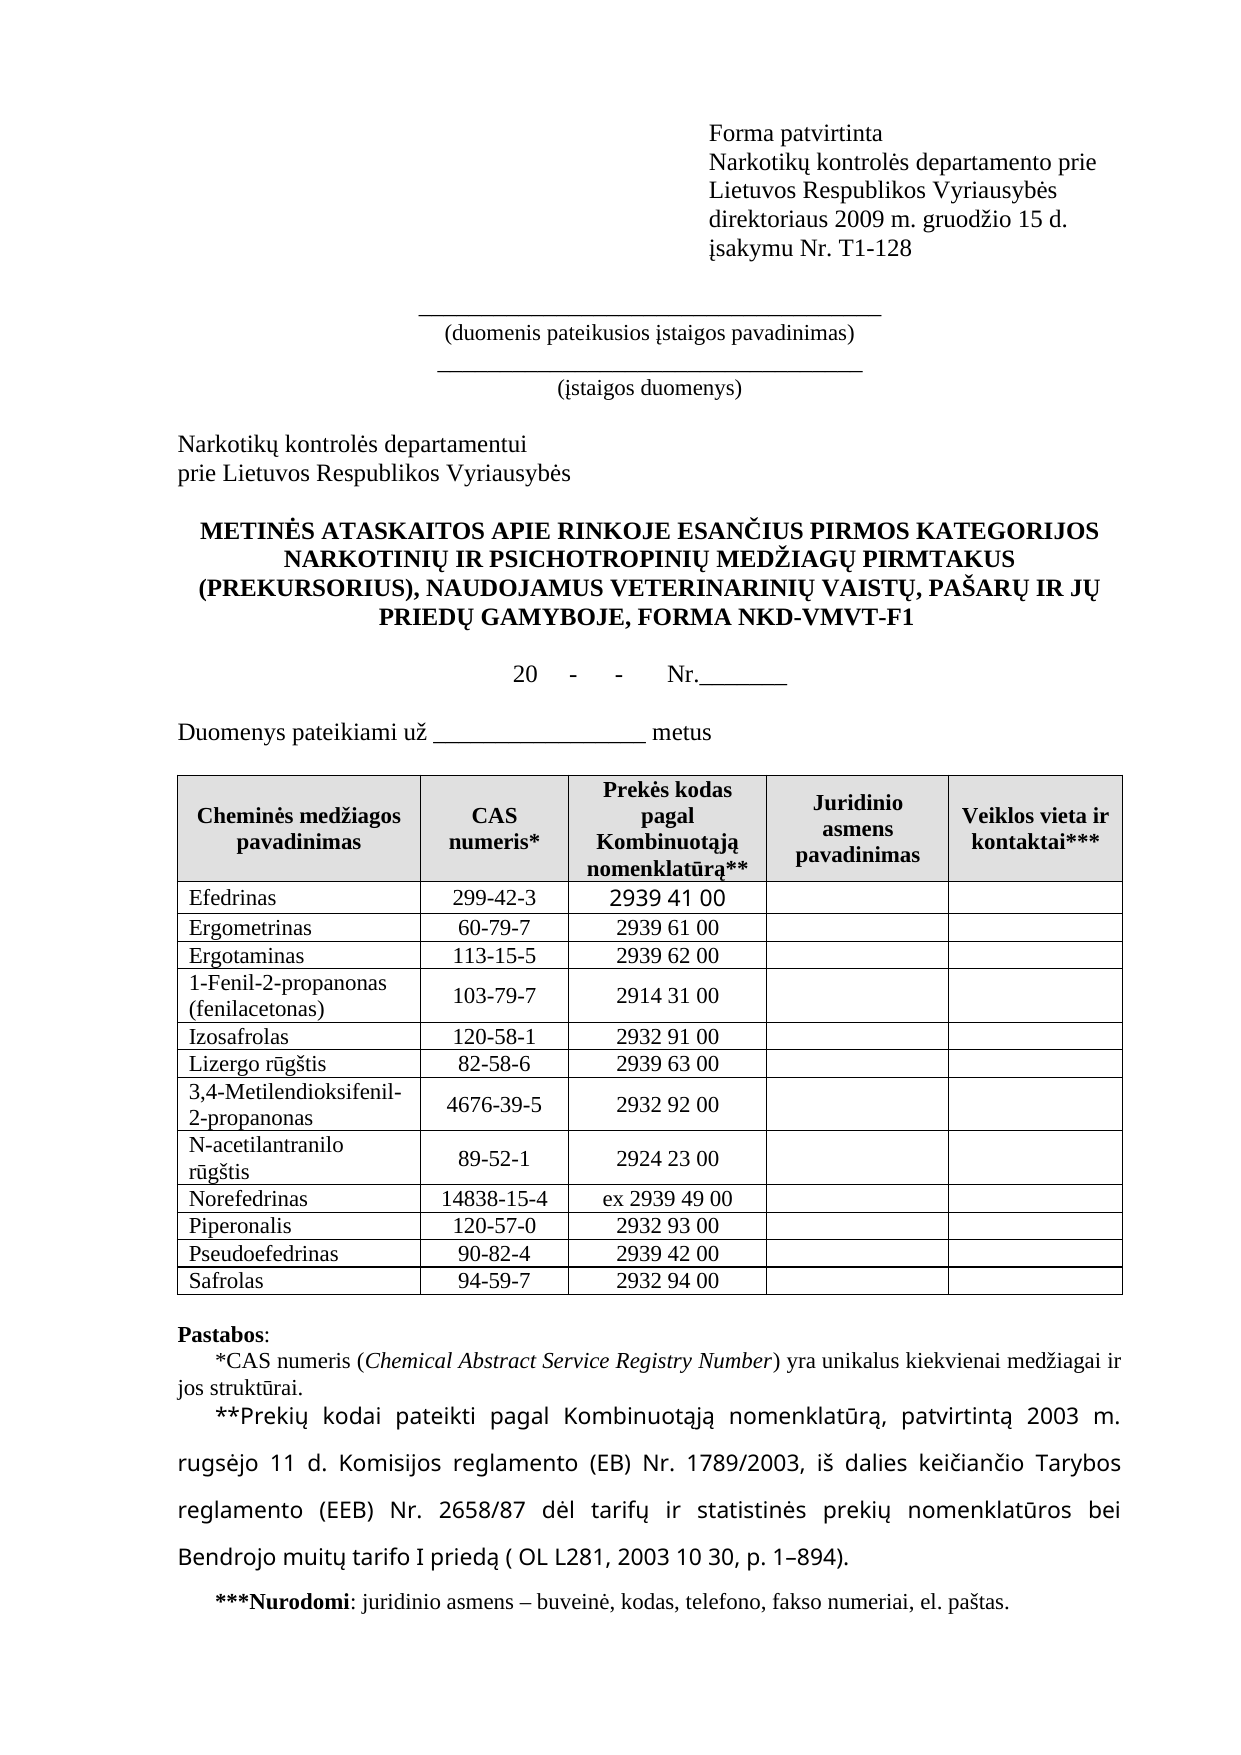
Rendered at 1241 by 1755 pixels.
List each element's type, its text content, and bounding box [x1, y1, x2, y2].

table_cell [949, 914, 1122, 941]
table_cell ex 2939 49 00 [569, 1185, 766, 1212]
table_cell 113-15-5 [421, 942, 568, 968]
table_cell 2932 92 00 [569, 1078, 766, 1130]
table_cell 2939 42 00 [569, 1240, 766, 1266]
table_cell [949, 1213, 1122, 1239]
table_header Juridinio asmens pavadinimas [767, 776, 948, 881]
table_cell [949, 942, 1122, 968]
text **Prekių kodai pateikti pagal Kombinuotąją nomenklatūrą, patvirtintą 2003 m. rugsėjo 11 d. Komisijos reglamento (EB) Nr. 1789/2003, iš dalies keičiančio Tarybos reglamento (EEB) Nr. 2658/87 dėl tarifų ir statistinės prekių nomenklatūros bei Bendrojo muitų tarifo I priedą ( OL L281, 2003 10 30, p. 1–894). [177, 1400, 1122, 1572]
table_cell [949, 1185, 1122, 1212]
table_cell [767, 1213, 948, 1239]
text METINĖS ATASKAITOS APIE RINKOJE ESANČIUS PIRMOS KATEGORIJOS NARKOTINIŲ IR PSICHOTROPINIŲ MEDŽIAGŲ PIRMTAKUS (PREKURSORIUS), NAUDOJAMUS VETERINARINIŲ VAISTŲ, PAŠARŲ IR JŲ PRIEDŲ GAMYBOJE, FORMA NKD-VMVT-F1 [177, 516, 1122, 631]
table_header Cheminės medžiagos pavadinimas [178, 776, 420, 881]
text direktoriaus 2009 m. gruodžio 15 d. [177, 204, 1122, 233]
table_cell 89-52-1 [421, 1131, 568, 1184]
table_cell Ergotaminas [178, 942, 420, 968]
table_cell 4676-39-5 [421, 1078, 568, 1130]
table_cell [949, 1131, 1122, 1184]
table_cell [767, 1240, 948, 1266]
table_cell [767, 1185, 948, 1212]
table_cell 299-42-3 [421, 882, 568, 913]
table_cell Piperonalis [178, 1213, 420, 1239]
table_cell 94-59-7 [421, 1268, 568, 1294]
table_cell 2939 61 00 [569, 914, 766, 941]
text _____________________________________ [177, 291, 1122, 319]
table_cell Efedrinas [178, 882, 420, 913]
table_cell [949, 882, 1122, 913]
table_cell 14838-15-4 [421, 1185, 568, 1212]
table_cell [767, 1023, 948, 1049]
table_cell 2939 41 00 [569, 882, 766, 913]
table_header CAS numeris* [421, 776, 568, 881]
table_cell 60-79-7 [421, 914, 568, 941]
table_cell [949, 1050, 1122, 1077]
table_cell 1-Fenil-2-propanonas (fenilacetonas) [178, 969, 420, 1022]
table_header Prekės kodas pagal Kombinuotąją nomenklatūrą** [569, 776, 766, 881]
text Narkotikų kontrolės departamento prie [177, 147, 1122, 176]
table_cell 3,4-Metilendioksifenil-2-propanonas [178, 1078, 420, 1130]
table_cell 2914 31 00 [569, 969, 766, 1022]
table_cell [949, 969, 1122, 1022]
table_cell [949, 1268, 1122, 1294]
text ***Nurodomi: juridinio asmens – buveinė, kodas, telefono, fakso numeriai, el. paštas. [215, 1588, 1122, 1614]
table_cell [767, 969, 948, 1022]
text Forma patvirtinta [177, 118, 1122, 147]
text Duomenys pateikiami už _________________ metus [177, 717, 1122, 746]
text Pastabos: [177, 1321, 1122, 1347]
text (įstaigos duomenys) [177, 374, 1122, 401]
table_cell [767, 1268, 948, 1294]
text *CAS numeris (Chemical Abstract Service Registry Number) yra unikalus kiekvienai medžiagai ir jos struktūrai. [177, 1347, 1122, 1400]
table_cell [767, 914, 948, 941]
table_cell 120-58-1 [421, 1023, 568, 1049]
table_cell 2939 63 00 [569, 1050, 766, 1077]
table_cell 2939 62 00 [569, 942, 766, 968]
table_cell [767, 1131, 948, 1184]
table_cell Pseudoefedrinas [178, 1240, 420, 1266]
table_cell [949, 1240, 1122, 1266]
table_cell [949, 1023, 1122, 1049]
table_cell 120-57-0 [421, 1213, 568, 1239]
table_cell Lizergo rūgštis [178, 1050, 420, 1077]
table_cell Ergometrinas [178, 914, 420, 941]
text Narkotikų kontrolės departamentui [177, 429, 1122, 458]
text įsakymu Nr. T1-128 [177, 233, 1122, 262]
table_cell 2932 93 00 [569, 1213, 766, 1239]
text __________________________________ [177, 346, 1122, 374]
text prie Lietuvos Respublikos Vyriausybės [177, 458, 1122, 487]
table_cell [767, 942, 948, 968]
table_cell 103-79-7 [421, 969, 568, 1022]
table_cell 90-82-4 [421, 1240, 568, 1266]
table_cell [767, 1078, 948, 1130]
table_cell N-acetilantranilo rūgštis [178, 1131, 420, 1184]
text 20 - - Nr._______ [177, 659, 1122, 688]
text Lietuvos Respublikos Vyriausybės [177, 176, 1122, 204]
table_cell [767, 882, 948, 913]
table_cell Izosafrolas [178, 1023, 420, 1049]
table_cell [949, 1078, 1122, 1130]
table_cell 2932 94 00 [569, 1268, 766, 1294]
table_cell [767, 1050, 948, 1077]
table_cell Safrolas [178, 1268, 420, 1294]
table_cell 82-58-6 [421, 1050, 568, 1077]
table_cell 2924 23 00 [569, 1131, 766, 1184]
table_cell 2932 91 00 [569, 1023, 766, 1049]
table_header Veiklos vieta ir kontaktai*** [949, 776, 1122, 881]
text (duomenis pateikusios įstaigos pavadinimas) [177, 319, 1122, 346]
table_cell Norefedrinas [178, 1185, 420, 1212]
